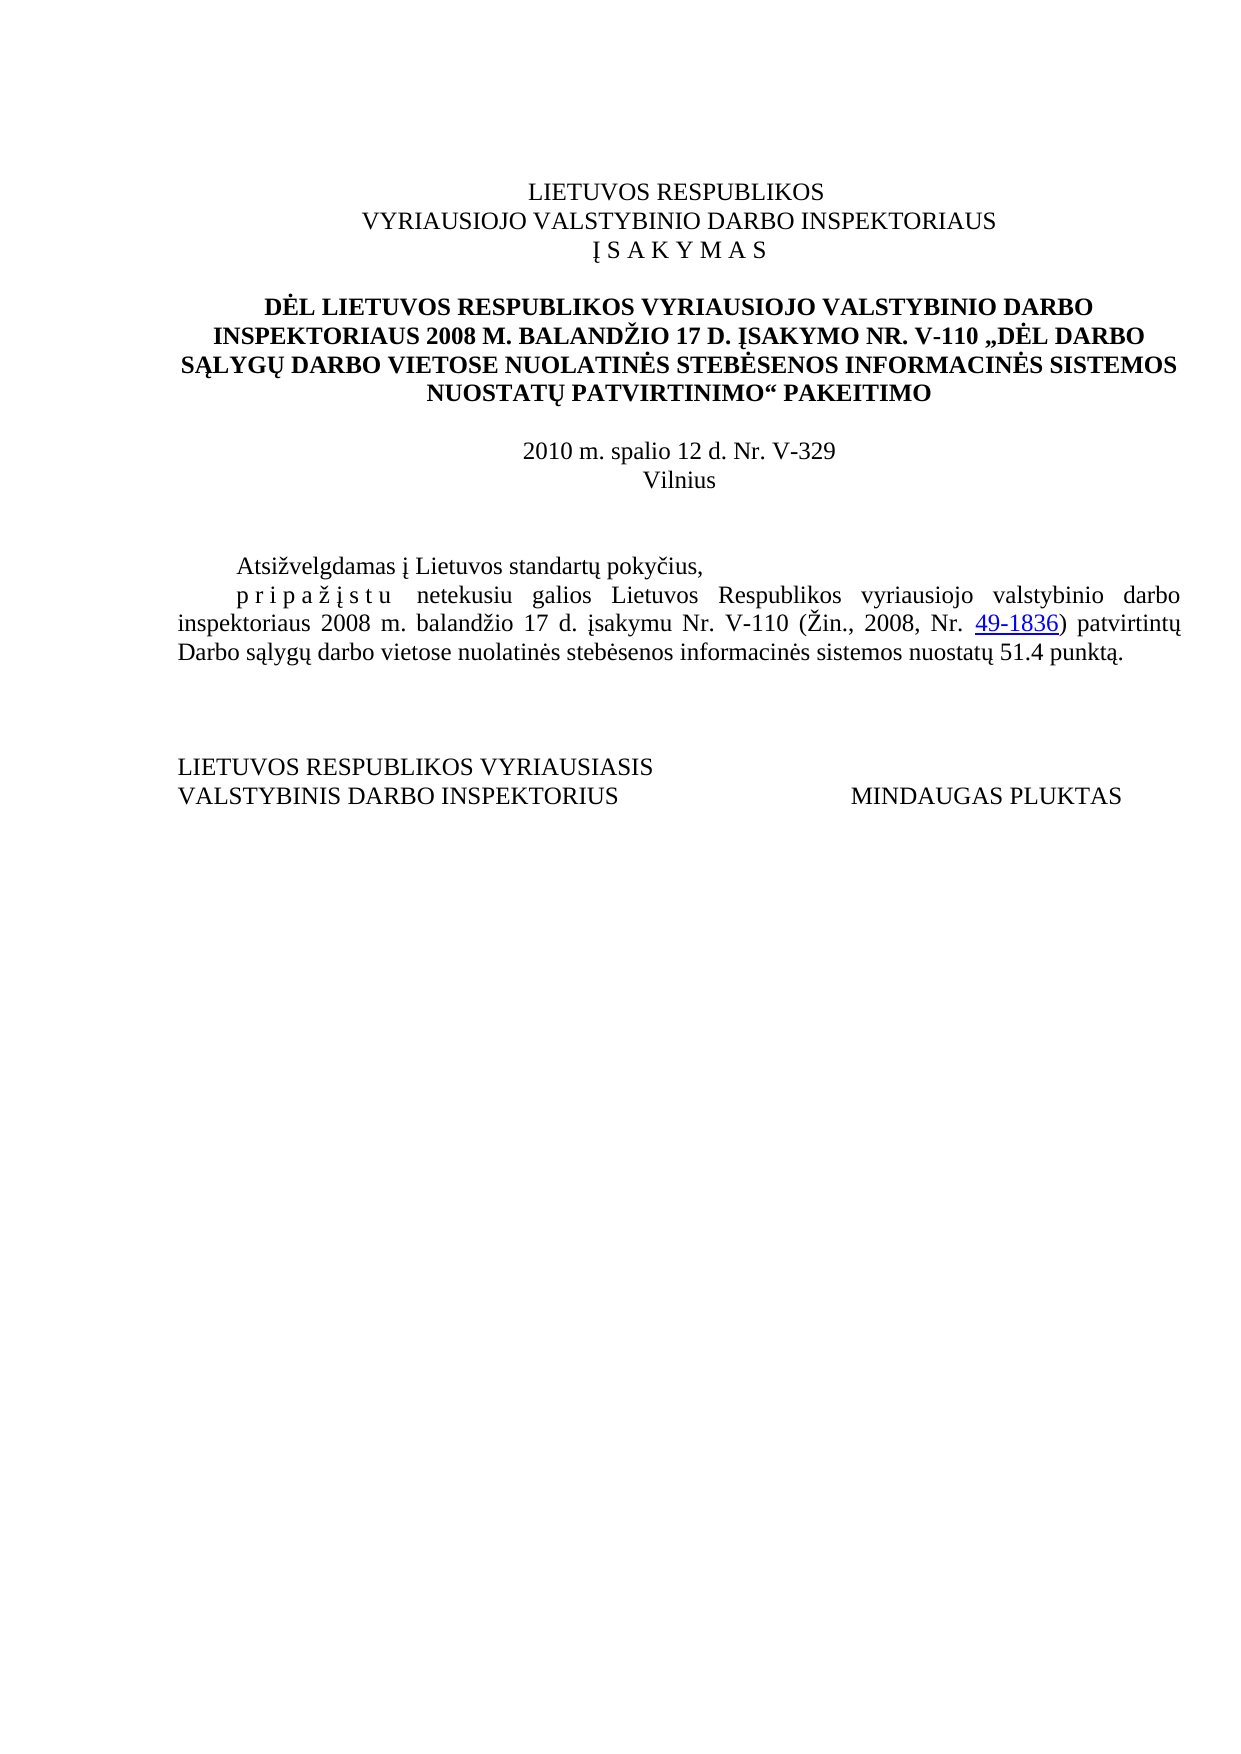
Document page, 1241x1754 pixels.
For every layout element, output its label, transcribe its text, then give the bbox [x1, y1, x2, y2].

text pripažįstu netekusiu galios Lietuvos Respublikos vyriausiojo valstybinio darbo inspektoriaus 2008 m. balandžio 17 d. įsakymu Nr. V-110 (Žin., 2008, Nr. 49-1836) patvirtintų Darbo sąlygų darbo vietose nuolatinės stebėsenos informacinės sistemos nuostatų 51.4 punktą. [177, 580, 1181, 666]
text Atsižvelgdamas į Lietuvos standartų pokyčius, [177, 551, 1181, 580]
text LIETUVOS RESPUBLIKOS [177, 177, 1181, 206]
text Lietuvos Respublikos vyriausiasis [177, 752, 1181, 781]
text ĮSAKYMAS [177, 235, 1181, 263]
text 2010 m. spalio 12 d. Nr. V-329 [177, 436, 1181, 465]
text DĖL LIETUVOS RESPUBLIKOS VYRIAUSIOJO VALSTYBINIO DARBO INSPEKTORIAUS 2008 M. BALANDŽIO 17 D. ĮSAKYMO Nr. V-110 „DĖL DARBO SĄLYGŲ DARBO VIETOSE NUOLATINĖS STEBĖSENOS INFORMACINĖS SISTEMOS NUOSTATŲ PATVIRTINIMO“ PAKEITIMO [177, 292, 1181, 407]
text valstybinis darbo inspektorius Mindaugas Pluktas [177, 781, 1181, 810]
text Vilnius [177, 465, 1181, 493]
text VYRIAUSIOJO VALSTYBINIO DARBO INSPEKTORIAUS [177, 206, 1181, 235]
